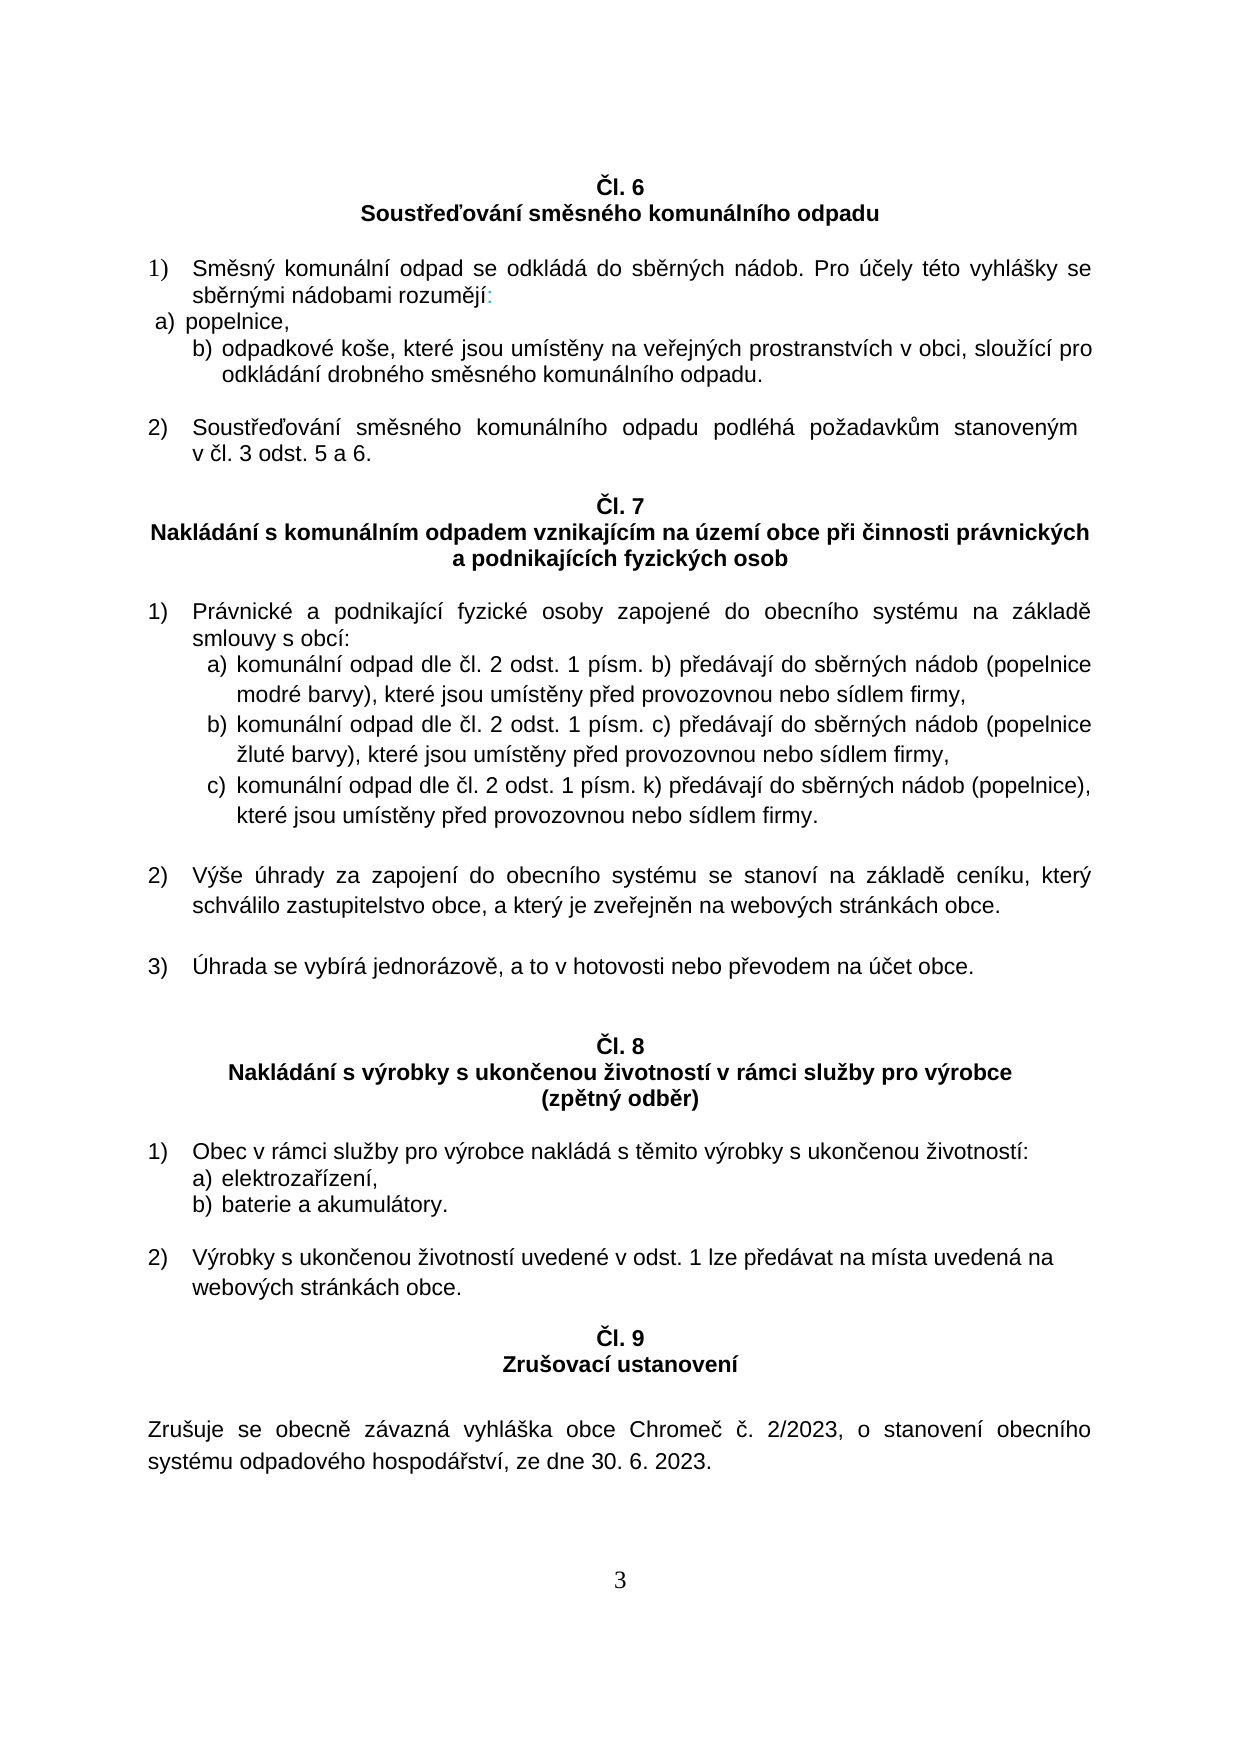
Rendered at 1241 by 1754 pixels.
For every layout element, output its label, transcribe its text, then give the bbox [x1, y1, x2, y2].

text Nakládání s výrobky s ukončenou životností v rámci služby pro výrobce [148, 1059, 1092, 1085]
list Směsný komunální odpad se odkládá do sběrných nádob. Pro účely této vyhlášky se sběrnými nádobami rozumějí: [148, 253, 1092, 308]
text Čl. 6 [148, 174, 1092, 200]
text Zrušovací ustanovení [148, 1351, 1092, 1377]
list Soustřeďování směsného komunálního odpadu podléhá požadavkům stanoveným v čl. 3 odst. 5 a 6. [148, 414, 1092, 466]
list odpadkové koše, které jsou umístěny na veřejných prostranstvích v obci, sloužící pro odkládání drobného směsného komunálního odpadu. [192, 334, 1092, 387]
list Výše úhrady za zapojení do obecního systému se stanoví na základě ceníku, který schválilo zastupitelstvo obce, a který je zveřejněn na webových stránkách obce. [148, 862, 1092, 919]
text Čl. 9 [148, 1325, 1092, 1351]
list baterie a akumulátory. [192, 1191, 1092, 1217]
list popelnice, [148, 308, 1092, 334]
list komunální odpad dle čl. 2 odst. 1 písm. b) předávají do sběrných nádob (popelnice modré barvy), které jsou umístěny před provozovnou nebo sídlem firmy, [207, 651, 1092, 707]
text Čl. 8 [148, 1033, 1092, 1059]
list Obec v rámci služby pro výrobce nakládá s těmito výrobky s ukončenou životností: [148, 1138, 1092, 1164]
list komunální odpad dle čl. 2 odst. 1 písm. k) předávají do sběrných nádob (popelnice), které jsou umístěny před provozovnou nebo sídlem firmy. [207, 772, 1092, 828]
subtitle Nakládání s komunálním odpadem vznikajícím na území obce při činnosti právnických a podnikajících fyzických osob [148, 519, 1092, 572]
list Úhrada se vybírá jednorázově, a to v hotovosti nebo převodem na účet obce. [148, 953, 1092, 979]
text Zrušuje se obecně závazná vyhláška obce Chromeč č. 2/2023, o stanovení obecního systému odpadového hospodářství, ze dne 30. 6. 2023. [148, 1416, 1092, 1474]
list Právnické a podnikající fyzické osoby zapojené do obecního systému na základě smlouvy s obcí: [148, 598, 1092, 651]
list elektrozařízení, [192, 1164, 1092, 1191]
list komunální odpad dle čl. 2 odst. 1 písm. c) předávají do sběrných nádob (popelnice žluté barvy), které jsou umístěny před provozovnou nebo sídlem firmy, [207, 711, 1092, 768]
text Soustřeďování směsného komunálního odpadu [148, 200, 1092, 227]
list Výrobky s ukončenou životností uvedené v odst. 1 lze předávat na místa uvedená na webových stránkách obce. [148, 1243, 1092, 1300]
text Čl. 7 [148, 493, 1092, 519]
text (zpětný odběr) [148, 1085, 1092, 1112]
